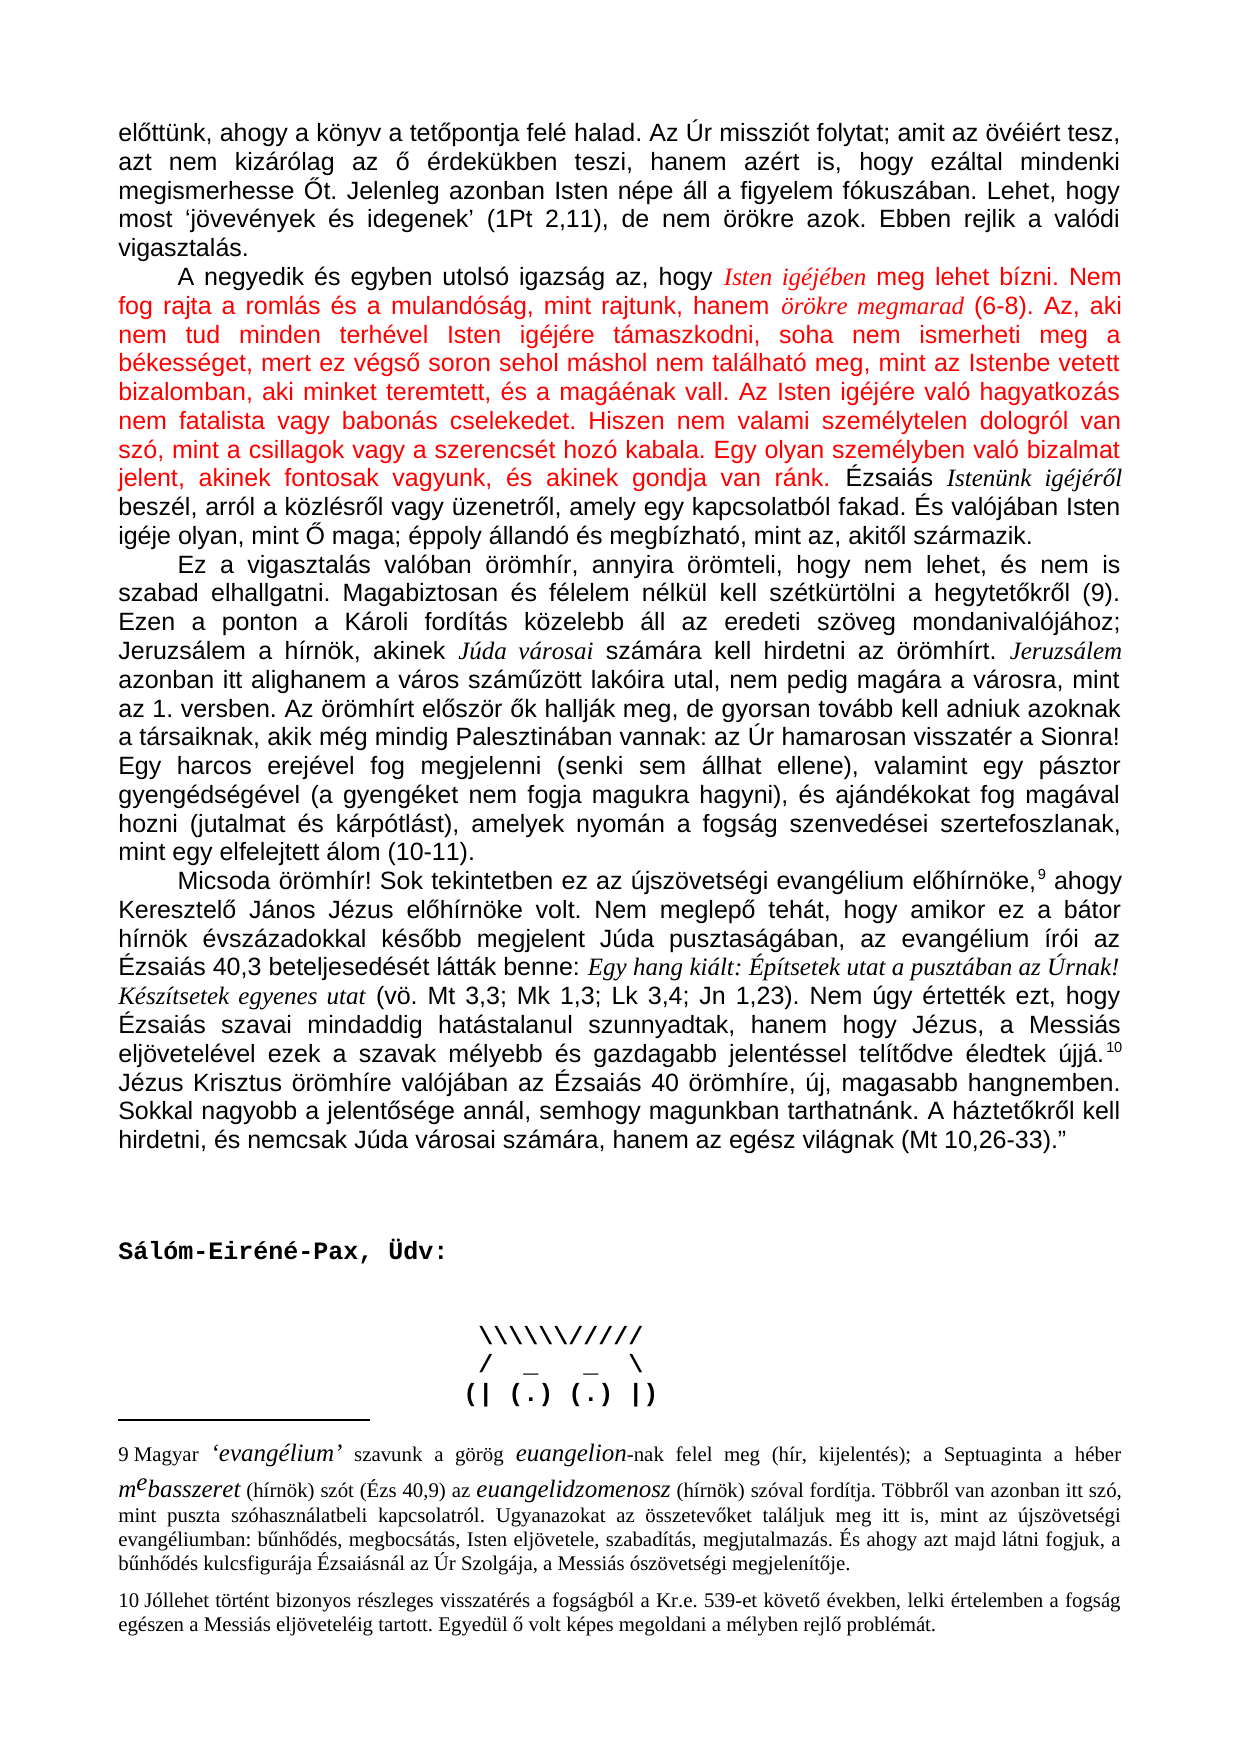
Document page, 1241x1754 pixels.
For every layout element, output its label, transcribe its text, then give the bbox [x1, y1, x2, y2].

subtitle \\\\\\///// / _ _ \ (| (.) (.) |) [118, 1324, 1122, 1409]
subtitle Sálóm-Eiréné-Pax, Üdv: [118, 1239, 1122, 1267]
text Jóllehet történt bizonyos részleges visszatérés a fogságból a Kr.e. 539-et követő években, lelki értelemben a fogság egészen a Messiás eljöveteléig tartott. Egyedül ő volt képes megoldani a mélyben rejlő problémát. [118, 1588, 1122, 1636]
text Magyar ‘evangélium’ szavunk a görög euangelion-nak felel meg (hír, kijelentés); a Septuaginta a héber mebasszeret (hírnök) szót (Ézs 40,9) az euangelidzomenosz (hírnök) szóval fordítja. Többről van azonban itt szó, mint puszta szóhasználatbeli kapcsolatról. Ugyanazokat az összetevőket találjuk meg itt is, mint az újszövetségi evangéliumban: bűnhődés, megbocsátás, Isten eljövetele, szabadítás, megjutalmazás. És ahogy azt majd látni fogjuk, a bűnhődés kulcsfigurája Ézsaiásnál az Úr Szolgája, a Messiás ószövetségi megjelenítője. [118, 1438, 1122, 1575]
text A negyedik és egyben utolsó igazság az, hogy Isten igéjében meg lehet bízni. Nem fog rajta a romlás és a mulandóság, mint rajtunk, hanem örökre megmarad (6-8). Az, aki nem tud minden terhével Isten igéjére támaszkodni, soha nem ismerheti meg a békességet, mert ez végső soron sehol máshol nem található meg, mint az Istenbe vetett bizalomban, aki minket teremtett, és a magáénak vall. Az Isten igéjére való hagyatkozás nem fatalista vagy babonás cselekedet. Hiszen nem valami személytelen dologról van szó, mint a csillagok vagy a szerencsét hozó kabala. Egy olyan személyben való bizalmat jelent, akinek fontosak vagyunk, és akinek gondja van ránk. Ézsaiás Istenünk igéjéről beszél, arról a közlésről vagy üzenetről, amely egy kapcsolatból fakad. És valójában Isten igéje olyan, mint Ő maga; éppoly állandó és megbízható, mint az, akitől származik. [118, 262, 1122, 550]
text előttünk, ahogy a könyv a tetőpontja felé halad. Az Úr missziót folytat; amit az övéiért tesz, azt nem kizárólag az ő érdekükben teszi, hanem azért is, hogy ezáltal mindenki megismerhesse Őt. Jelenleg azonban Isten népe áll a figyelem fókuszában. Lehet, hogy most ‘jövevények és idegenek’ (1Pt 2,11), de nem örökre azok. Ebben rejlik a valódi vigasztalás. [118, 118, 1122, 262]
text Ez a vigasztalás valóban örömhír, annyira örömteli, hogy nem lehet, és nem is szabad elhallgatni. Magabiztosan és félelem nélkül kell szétkürtölni a hegytetőkről (9). Ezen a ponton a Károli fordítás közelebb áll az eredeti szöveg mondanivalójához; Jeruzsálem a hírnök, akinek Júda városai számára kell hirdetni az örömhírt. Jeruzsálem azonban itt alighanem a város száműzött lakóira utal, nem pedig magára a városra, mint az 1. versben. Az örömhírt először ők hallják meg, de gyorsan tovább kell adniuk azoknak a társaiknak, akik még mindig Palesztinában vannak: az Úr hamarosan visszatér a Sionra! Egy harcos erejével fog megjelenni (senki sem állhat ellene), valamint egy pásztor gyengédségével (a gyengéket nem fogja magukra hagyni), és ajándékokat fog magával hozni (jutalmat és kárpótlást), amelyek nyomán a fogság szenvedései szertefoszlanak, mint egy elfelejtett álom (10-11). [118, 550, 1122, 866]
text Micsoda örömhír! Sok tekintetben ez az újszövetségi evangélium előhírnöke, ahogy Keresztelő János Jézus előhírnöke volt. Nem meglepő tehát, hogy amikor ez a bátor hírnök évszázadokkal később megjelent Júda pusztaságában, az evangélium írói az Ézsaiás 40,3 beteljesedését látták benne: Egy hang kiált: Építsetek utat a pusztában az Úrnak! Készítsetek egyenes utat (vö. Mt 3,3; Mk 1,3; Lk 3,4; Jn 1,23). Nem úgy értették ezt, hogy Ézsaiás szavai mindaddig hatástalanul szunnyadtak, hanem hogy Jézus, a Messiás eljövetelével ezek a szavak mélyebb és gazdagabb jelentéssel telítődve éledtek újjá. Jézus Krisztus örömhíre valójában az Ézsaiás 40 örömhíre, új, magasabb hangnemben. Sokkal nagyobb a jelentősége annál, semhogy magunkban tarthatnánk. A háztetőkről kell hirdetni, és nemcsak Júda városai számára, hanem az egész világnak (Mt 10,26-33).” [118, 866, 1122, 1154]
